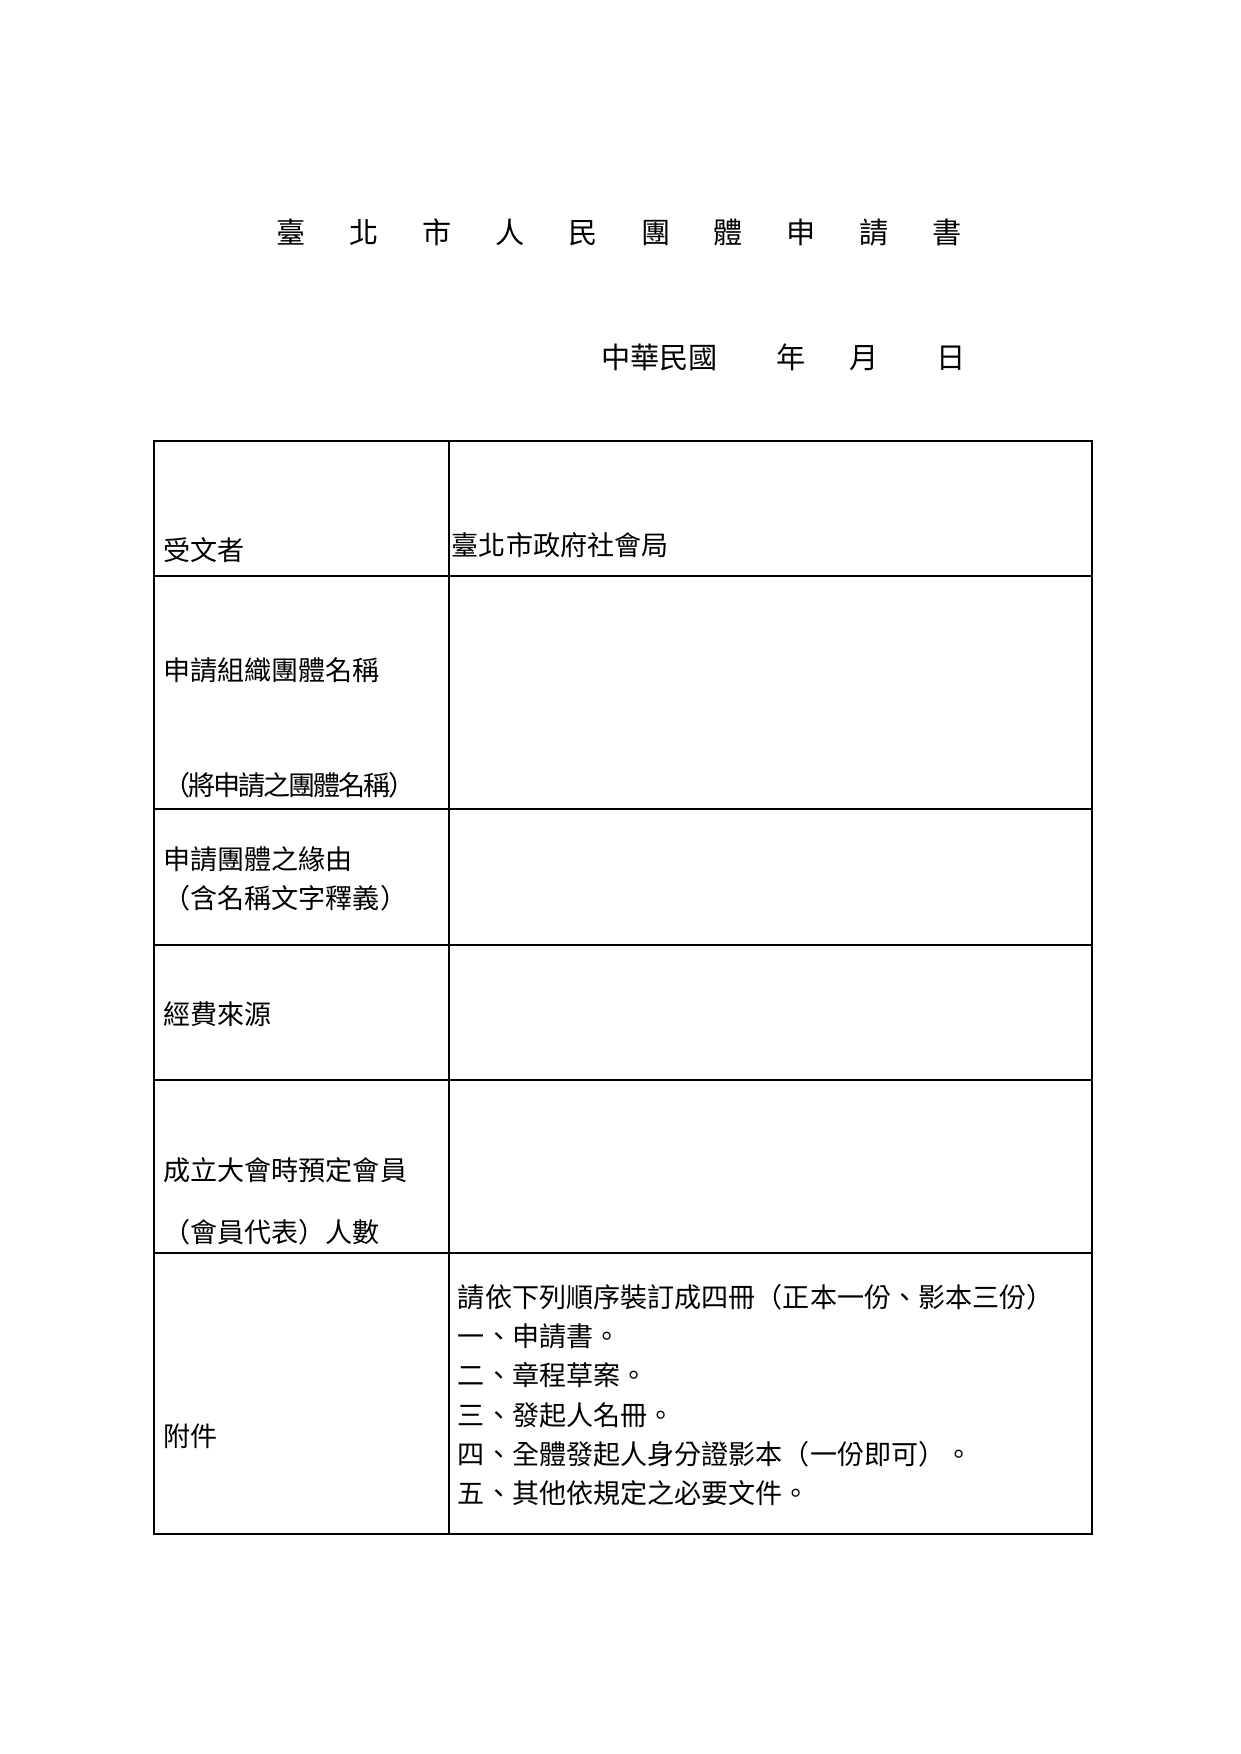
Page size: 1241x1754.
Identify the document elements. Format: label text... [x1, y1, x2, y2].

table_cell [450, 946, 1091, 1079]
table_cell [450, 810, 1091, 944]
text 臺 北 市 人 民 團 體 申 請 書 [159, 189, 1087, 252]
table_cell 經費來源 [155, 946, 448, 1079]
table_cell 申請組織團體名稱 （將申請之團體名稱） [155, 577, 448, 808]
text 中華民國 年 月 日 [159, 314, 1087, 377]
table_header 臺北市政府社會局 [450, 442, 1091, 575]
table_cell [450, 1081, 1091, 1252]
table_cell [450, 577, 1091, 808]
table_cell 請依下列順序裝訂成四冊（正本一份、影本三份） 一、申請書。 二、章程草案。 三、發起人名冊。 四、全體發起人身分證影本（一份即可）。 五、其他依規定之必要文件。 [450, 1254, 1091, 1533]
table_cell 申請團體之緣由 （含名稱文字釋義） [155, 810, 448, 944]
table_cell 附件 [155, 1254, 448, 1533]
table_cell 成立大會時預定會員（會員代表）人數 [155, 1081, 448, 1252]
table_header 受文者 [155, 442, 448, 575]
